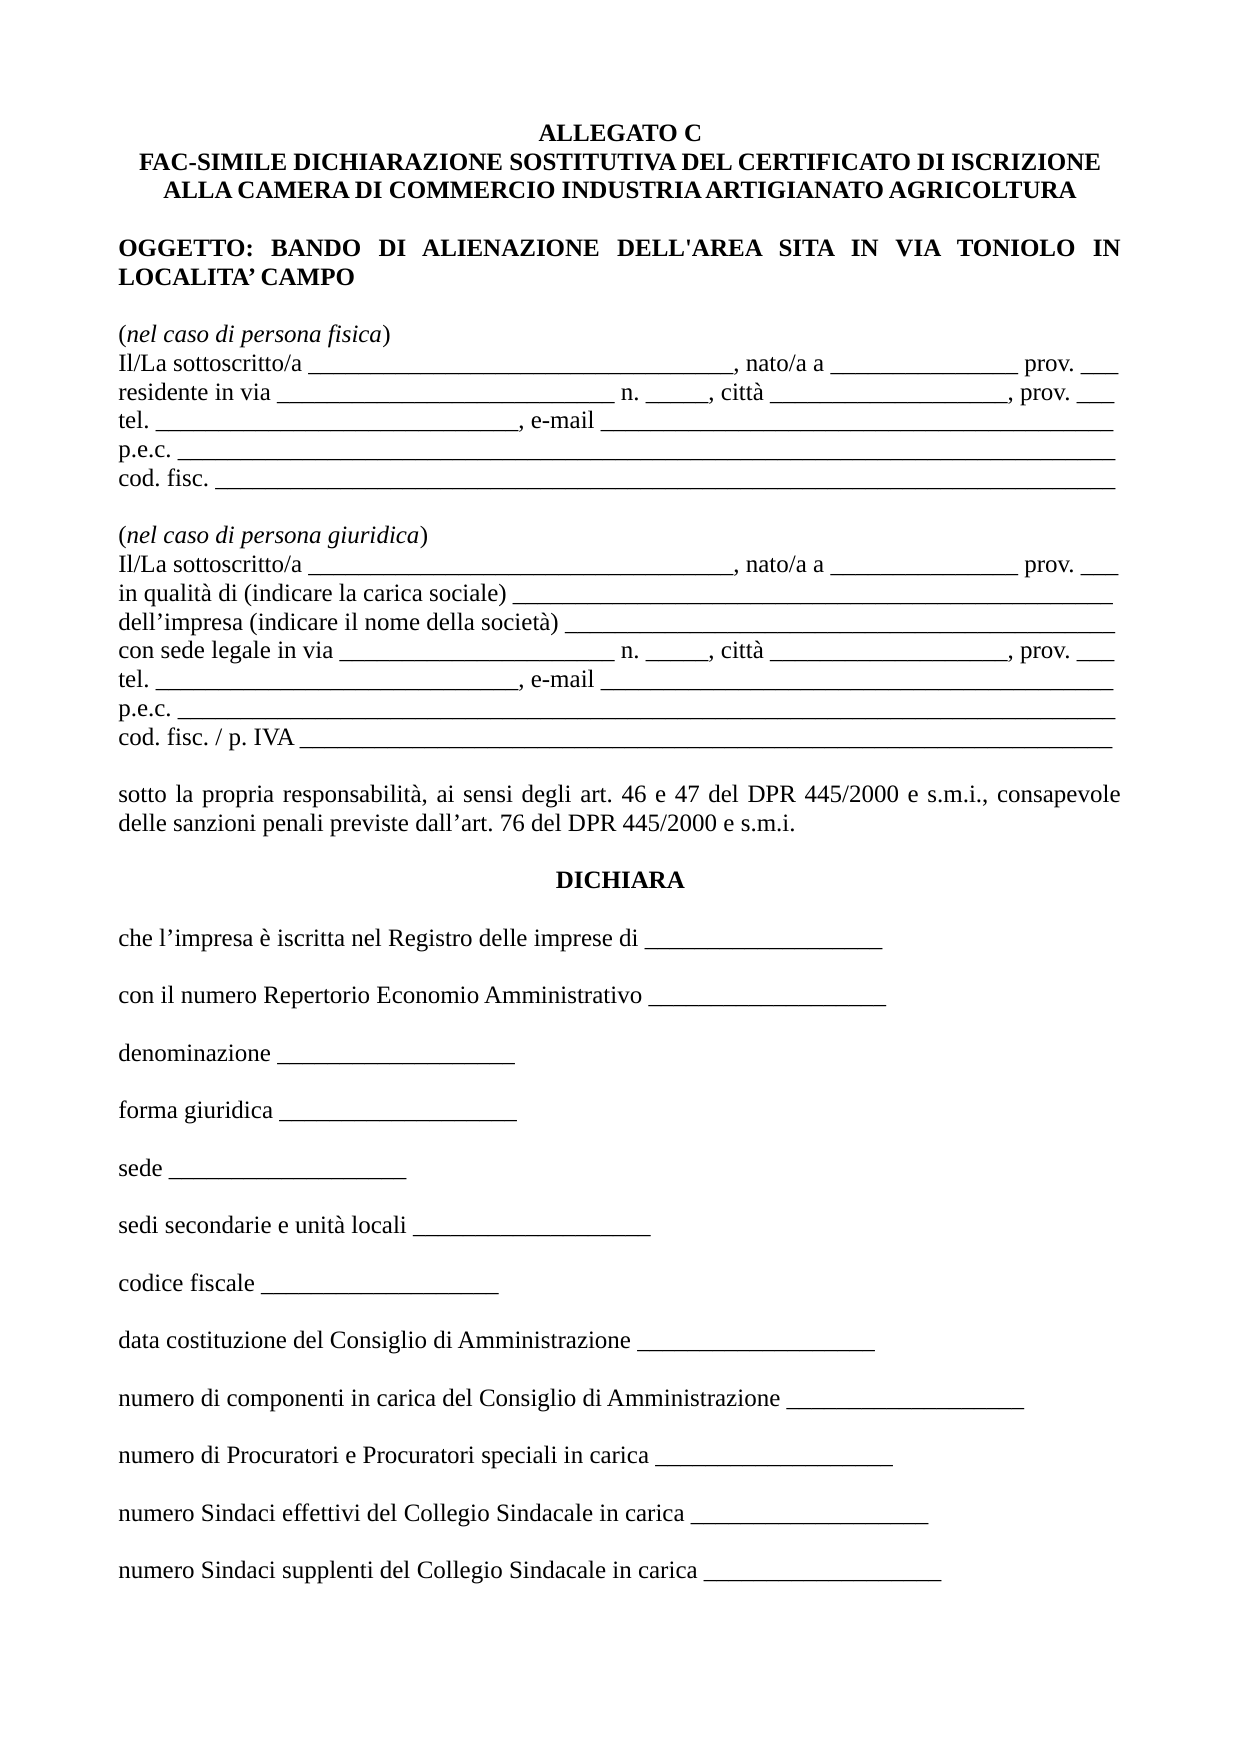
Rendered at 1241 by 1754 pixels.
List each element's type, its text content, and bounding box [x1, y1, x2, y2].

text numero Sindaci supplenti del Collegio Sindacale in carica ___________________ [118, 1556, 1122, 1584]
text DICHIARA [118, 866, 1122, 894]
text numero di Procuratori e Procuratori speciali in carica ___________________ [118, 1441, 1122, 1469]
text (nel caso di persona fisica) [118, 319, 1122, 348]
text sotto la propria responsabilità, ai sensi degli art. 46 e 47 del DPR 445/2000 e s.m.i., consapevole delle sanzioni penali previste dall’art. 76 del DPR 445/2000 e s.m.i. [118, 779, 1122, 837]
text sedi secondarie e unità locali ___________________ [118, 1211, 1122, 1239]
text sede ___________________ [118, 1153, 1122, 1182]
text numero Sindaci effettivi del Collegio Sindacale in carica ___________________ [118, 1498, 1122, 1527]
text codice fiscale ___________________ [118, 1268, 1122, 1297]
text residente in via ___________________________ n. _____, città ___________________, prov. ___ [118, 377, 1122, 406]
text p.e.c. ___________________________________________________________________________ [118, 434, 1122, 463]
text ALLEGATO C [118, 118, 1122, 147]
text Il/La sottoscritto/a __________________________________, nato/a a _______________ prov. ___ [118, 549, 1122, 578]
text che l’impresa è iscritta nel Registro delle imprese di ___________________ [118, 923, 1122, 952]
text forma giuridica ___________________ [118, 1096, 1122, 1124]
text (nel caso di persona giuridica) [118, 521, 1122, 549]
text p.e.c. ___________________________________________________________________________ [118, 693, 1122, 722]
text numero di componenti in carica del Consiglio di Amministrazione ___________________ [118, 1383, 1122, 1412]
text tel. _____________________________, e-mail _________________________________________ [118, 406, 1122, 434]
text cod. fisc. / p. IVA _________________________________________________________________ [118, 722, 1122, 751]
text con il numero Repertorio Economio Amministrativo ___________________ [118, 981, 1122, 1009]
text OGGETTO: BANDO DI ALIENAZIONE dell'area sita in via toniolo in localita’ campo [118, 233, 1122, 291]
text FAC-SIMILE DICHIARAZIONE SOSTITUTIVA DEL CERTIFICATO DI ISCRIZIONE ALLA CAMERA DI COMMERCIO INDUSTRIA ARTIGIANATO AGRICOLTURA [118, 147, 1122, 204]
text cod. fisc. ________________________________________________________________________ [118, 463, 1122, 492]
text denominazione ___________________ [118, 1038, 1122, 1067]
text con sede legale in via ______________________ n. _____, città ___________________, prov. ___ [118, 636, 1122, 664]
text in qualità di (indicare la carica sociale) ________________________________________________ [118, 578, 1122, 607]
text Il/La sottoscritto/a __________________________________, nato/a a _______________ prov. ___ [118, 348, 1122, 377]
text dell’impresa (indicare il nome della società) ____________________________________________ [118, 607, 1122, 636]
text data costituzione del Consiglio di Amministrazione ___________________ [118, 1326, 1122, 1354]
text tel. _____________________________, e-mail _________________________________________ [118, 664, 1122, 693]
